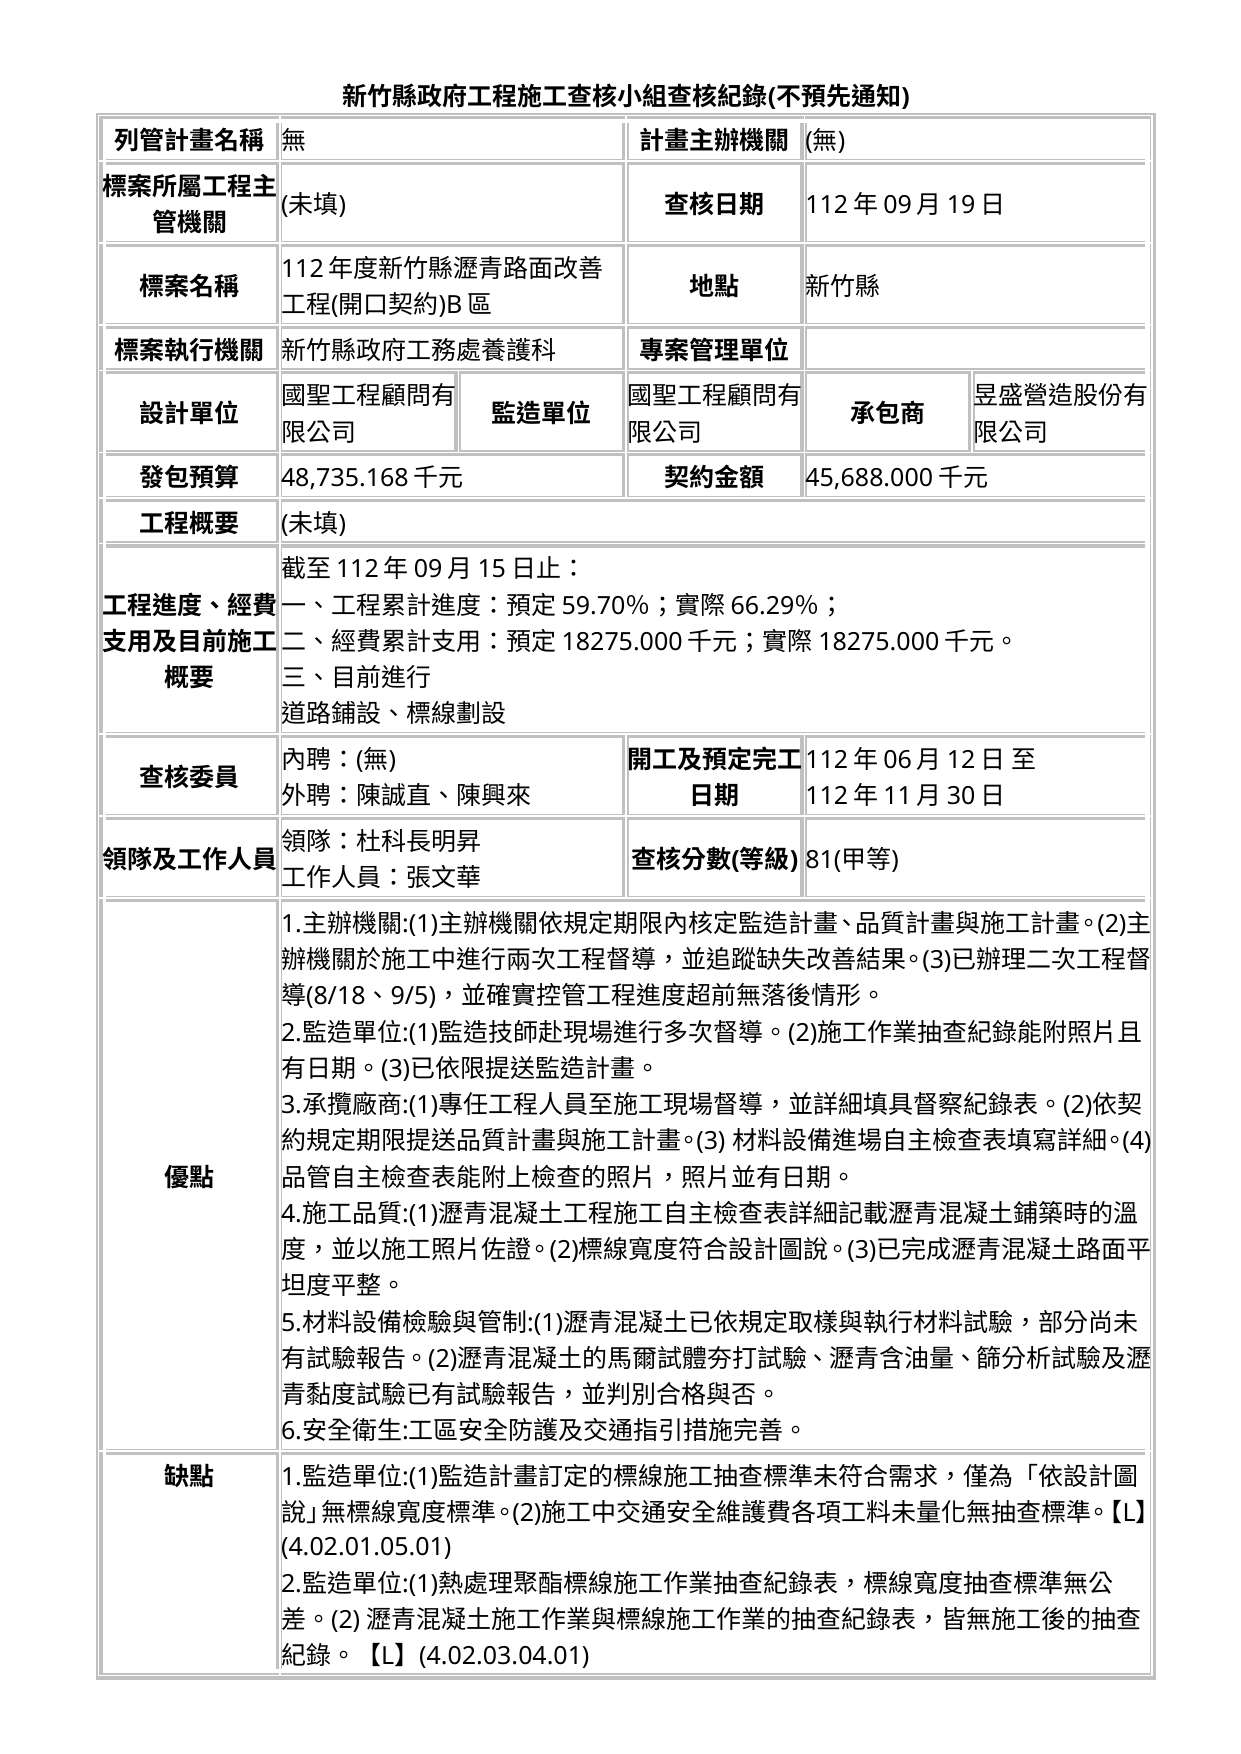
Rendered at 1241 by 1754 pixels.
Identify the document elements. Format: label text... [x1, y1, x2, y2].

table_cell 設計單位 [99, 368, 279, 450]
table_cell 標案名稱 [99, 241, 279, 322]
table_cell [804, 323, 1153, 368]
table_cell (未填) [282, 165, 622, 241]
table_cell (未填) [279, 496, 1153, 541]
table_header 計畫主辦機關 [625, 115, 803, 159]
table_cell 國聖工程顧問有限公司 [629, 374, 800, 450]
table_cell 缺點 [99, 1449, 279, 1673]
table_cell 發包預算 [99, 450, 279, 496]
table_cell 標案執行機關 [99, 323, 279, 368]
table_cell 截至112年09月15日止： 一、工程累計進度：預定 59.70％；實際66.29％； 二、經費累計支用：預定 18275.000千元；實際 18275.000千元。 三、目前進行 道路鋪設、標線劃設 [279, 541, 1153, 732]
table_cell 1.主辦機關:(1)主辦機關依規定期限內核定監造計畫、品質計畫與施工計畫。(2)主辦機關於施工中進行兩次工程督導，並追蹤缺失改善結果。(3)已辦理二次工程督導(8/18、9/5)，並確實控管工程進度超前無落後情形。 2.監造單位:(1)監造技師赴現場進行多次督導。(2)施工作業抽查紀錄能附照片且有日期。(3)已依限提送監造計畫。 3.承攬廠商:(1)專任工程人員至施工現場督導，並詳細填具督察紀錄表。(2)依契約規定期限提送品質計畫與施工計畫。(3) 材料設備進場自主檢查表填寫詳細。(4)品管自主檢查表能附上檢查的照片，照片並有日期。 4.施工品質:(1)瀝青混凝土工程施工自主檢查表詳細記載瀝青混凝土鋪築時的溫度，並以施工照片佐證。(2)標線寬度符合設計圖說。(3)已完成瀝青混凝土路面平坦度平整。 5.材料設備檢驗與管制:(1)瀝青混凝土已依規定取樣與執行材料試驗，部分尚未有試驗報告。(2)瀝青混凝土的馬爾試體夯打試驗、瀝青含油量、篩分析試驗及瀝青黏度試驗已有試驗報告，並判別合格與否。 6.安全衛生:工區安全防護及交通指引措施完善。 [279, 896, 1153, 1449]
table_header 列管計畫名稱 [103, 119, 279, 159]
table_cell 45,688.000千元 [804, 450, 1153, 496]
table_cell 112年06月12日 至 112年11月30日 [804, 732, 1153, 814]
table_cell 優點 [99, 896, 279, 1449]
table_cell 領隊：杜科長明昇 工作人員：張文華 [282, 820, 622, 896]
table_cell 81(甲等) [804, 814, 1153, 896]
table_cell 地點 [629, 247, 800, 322]
table_cell 工程進度、經費支用及目前施工概要 [99, 541, 279, 732]
table_cell 領隊及工作人員 [99, 814, 279, 896]
table_cell 112年度新竹縣瀝青路面改善工程(開口契約)B區 [282, 247, 622, 322]
table_cell 承包商 [807, 374, 968, 450]
text 新竹縣政府工程施工查核小組查核紀錄(不預先通知) [106, 77, 1146, 113]
table_cell 專案管理單位 [629, 329, 800, 368]
table_cell 開工及預定完工日期 [629, 738, 800, 814]
table_cell 契約金額 [629, 456, 800, 496]
table_cell 查核委員 [99, 732, 279, 814]
table_cell 48,735.168千元 [282, 456, 622, 496]
table_cell 標案所屬工程主管機關 [99, 159, 279, 241]
table_header (無) [804, 115, 1153, 159]
table_cell 查核日期 [629, 165, 800, 241]
table_cell 國聖工程顧問有限公司 [282, 374, 454, 450]
table_cell 新竹縣政府工務處養護科 [282, 329, 622, 368]
table_cell 昱盛營造股份有限公司 [971, 368, 1153, 450]
table_cell 新竹縣 [804, 241, 1153, 322]
table_cell 112年09月19日 [804, 159, 1153, 241]
table_cell 工程概要 [99, 496, 279, 541]
table_cell 監造單位 [461, 374, 622, 450]
table_header 無 [279, 115, 625, 159]
table_cell 內聘：(無) 外聘：陳誠直、陳興來 [282, 738, 622, 814]
table_cell 查核分數(等級) [629, 820, 800, 896]
table_cell 1.監造單位:(1)監造計畫訂定的標線施工抽查標準未符合需求，僅為「依設計圖說」無標線寬度標準。(2)施工中交通安全維護費各項工料未量化無抽查標準。【L】(4.02.01.05.01) 2.監造單位:(1)熱處理聚酯標線施工作業抽查紀錄表，標線寬度抽查標準無公差。(2) 瀝青混凝土施工作業與標線施工作業的抽查紀錄表，皆無施工後的抽查紀錄。【L】(4.02.03.04.01) 3.承攬廠商:未訂定瀝青混凝土刨鋪完成養護時間及溫度。【L】(4.03.02.04) 4.竹41-1線工區:0K+497、0K+505道路旁有廢棄瀝青混凝土未清除。【L】(5.05.04) 5.竹41-1線工區:1K+050、1K+055與1K+065洩水溝的格柵上有廢棄瀝青混凝土未清除。【L】(5.07.01.05) 6.竹41-1線工區:0k+495隔柵板不平有凹陷情形。【L】(5.07.01.99) 7.竹41-1線工區:1K+065洩水溝上的格柵與道路鋪面接面不平整。【L】(5.07.02.11) 8.41-1線工區:0K+280車道鋪面銜接處的瀝青混凝土舖面壓實度不合規範。【L】(5.07.02.12) 9.竹41-1線工區:(1)0K+202熱處理聚酯標線有厚度過厚的現象。(2)0K+960部分邊線標線有車輪胎壓痕。(3)1k+480〜1k+520標線有漏漆情形。【L】(5.07.02.18) 10.竹41-1線工區:1K+783、2K+058有瀝青黏油汙染路燈底座的現象。【L】(5.07.02.99) 缺點總計扣點數0 點 [279, 1449, 1153, 1673]
